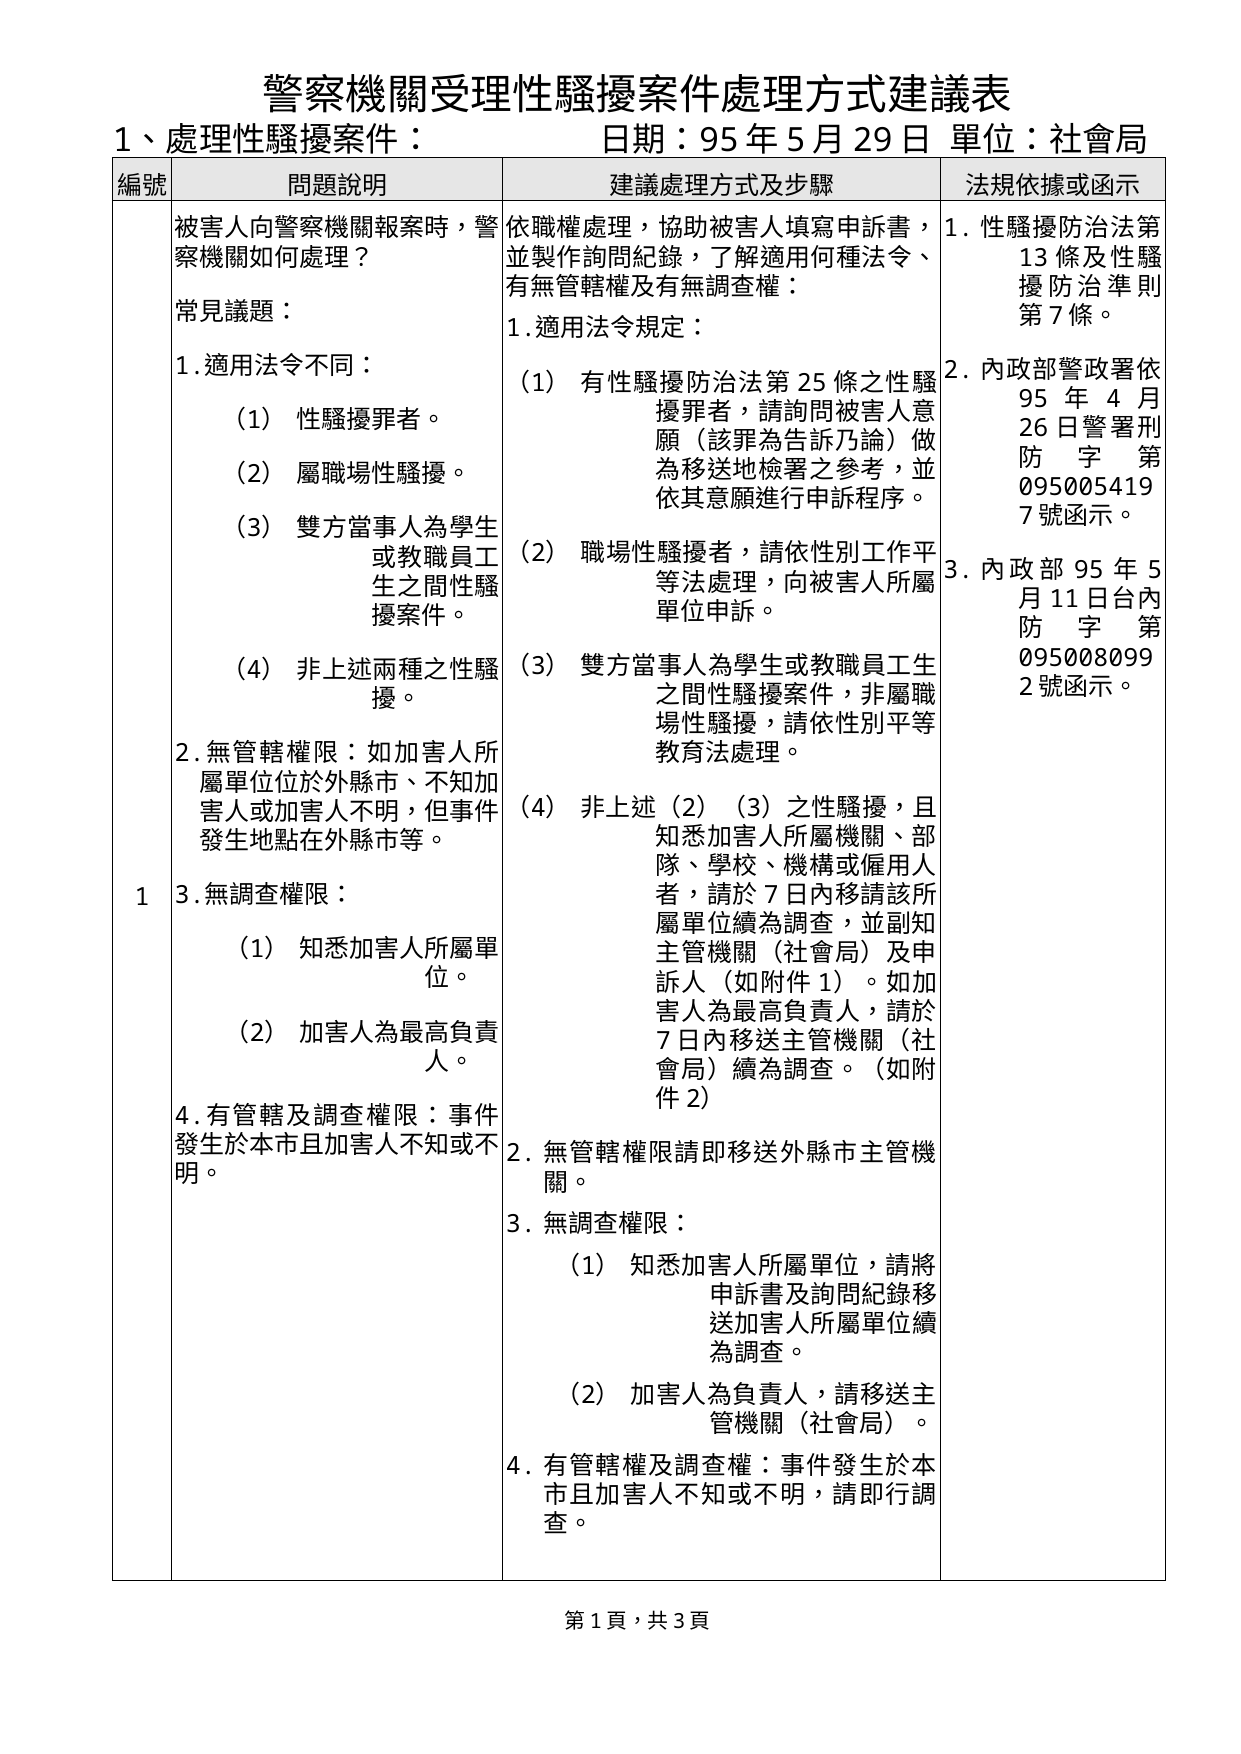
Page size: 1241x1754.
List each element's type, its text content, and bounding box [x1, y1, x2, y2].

table_header 法規依據或函示 [941, 158, 1165, 200]
list 處理性騷擾案件： 日期：95年5月29日 單位：社會局 [112, 128, 1162, 157]
table_cell 依職權處理，協助被害人填寫申訴書，並製作詢問紀錄，了解適用何種法令、有無管轄權及有無調查權： 1.適用法令規定： 有性騷擾防治法第25條之性騷擾罪者，請詢問被害人意願（該罪為告訴乃論）做為移送地檢署之參考，並依其意願進行申訴程序。 職場性騷擾者，請依性別工作平等法處理，向被害人所屬單位申訴。 雙方當事人為學生或教職員工生之間性騷擾案件，非屬職場性騷擾，請依性別平等教育法處理。 非上述（2）（3）之性騷擾，且知悉加害人所屬機關、部隊、學校、機構或僱用人者，請於7日內移請該所屬單位續為調查，並副知主管機關（社會局）及申訴人（如附件1）。如加害人為最高負責人，請於7日內移送主管機關（社會局）續為調查。（如附件2） 無管轄權限請即移送外縣市主管機關。 無調查權限： 知悉加害人所屬單位，請將申訴書及詢問紀錄移送加害人所屬單位續為調查。 加害人為負責人，請移送主管機關（社會局）。 有管轄權及調查權：事件發生於本市且加害人不知或不明，請即行調查。 [503, 201, 940, 1580]
table_header 編號 [113, 158, 171, 200]
table_header 問題說明 [172, 158, 502, 200]
table_cell 被害人向警察機關報案時，警察機關如何處理？ 常見議題： 1.適用法令不同： 性騷擾罪者。 屬職場性騷擾。 雙方當事人為學生或教職員工生之間性騷擾案件。 非上述兩種之性騷擾。 2.無管轄權限：如加害人所屬單位位於外縣市、不知加害人或加害人不明，但事件發生地點在外縣市等。 3.無調查權限： 知悉加害人所屬單位。 加害人為最高負責人。 4.有管轄及調查權限：事件發生於本市且加害人不知或不明。 [172, 201, 502, 1580]
table_header 建議處理方式及步驟 [503, 158, 940, 200]
text 警察機關受理性騷擾案件處理方式建議表 [112, 86, 1162, 116]
table_cell 性騷擾防治法第13條及性騷擾防治準則第7條。 內政部警政署依95年4月26日警署刑防字第0950054197號函示。 內政部95年5月11日台內防字第0950080992號函示。 [941, 201, 1165, 1580]
table_cell 1 [113, 201, 171, 1580]
